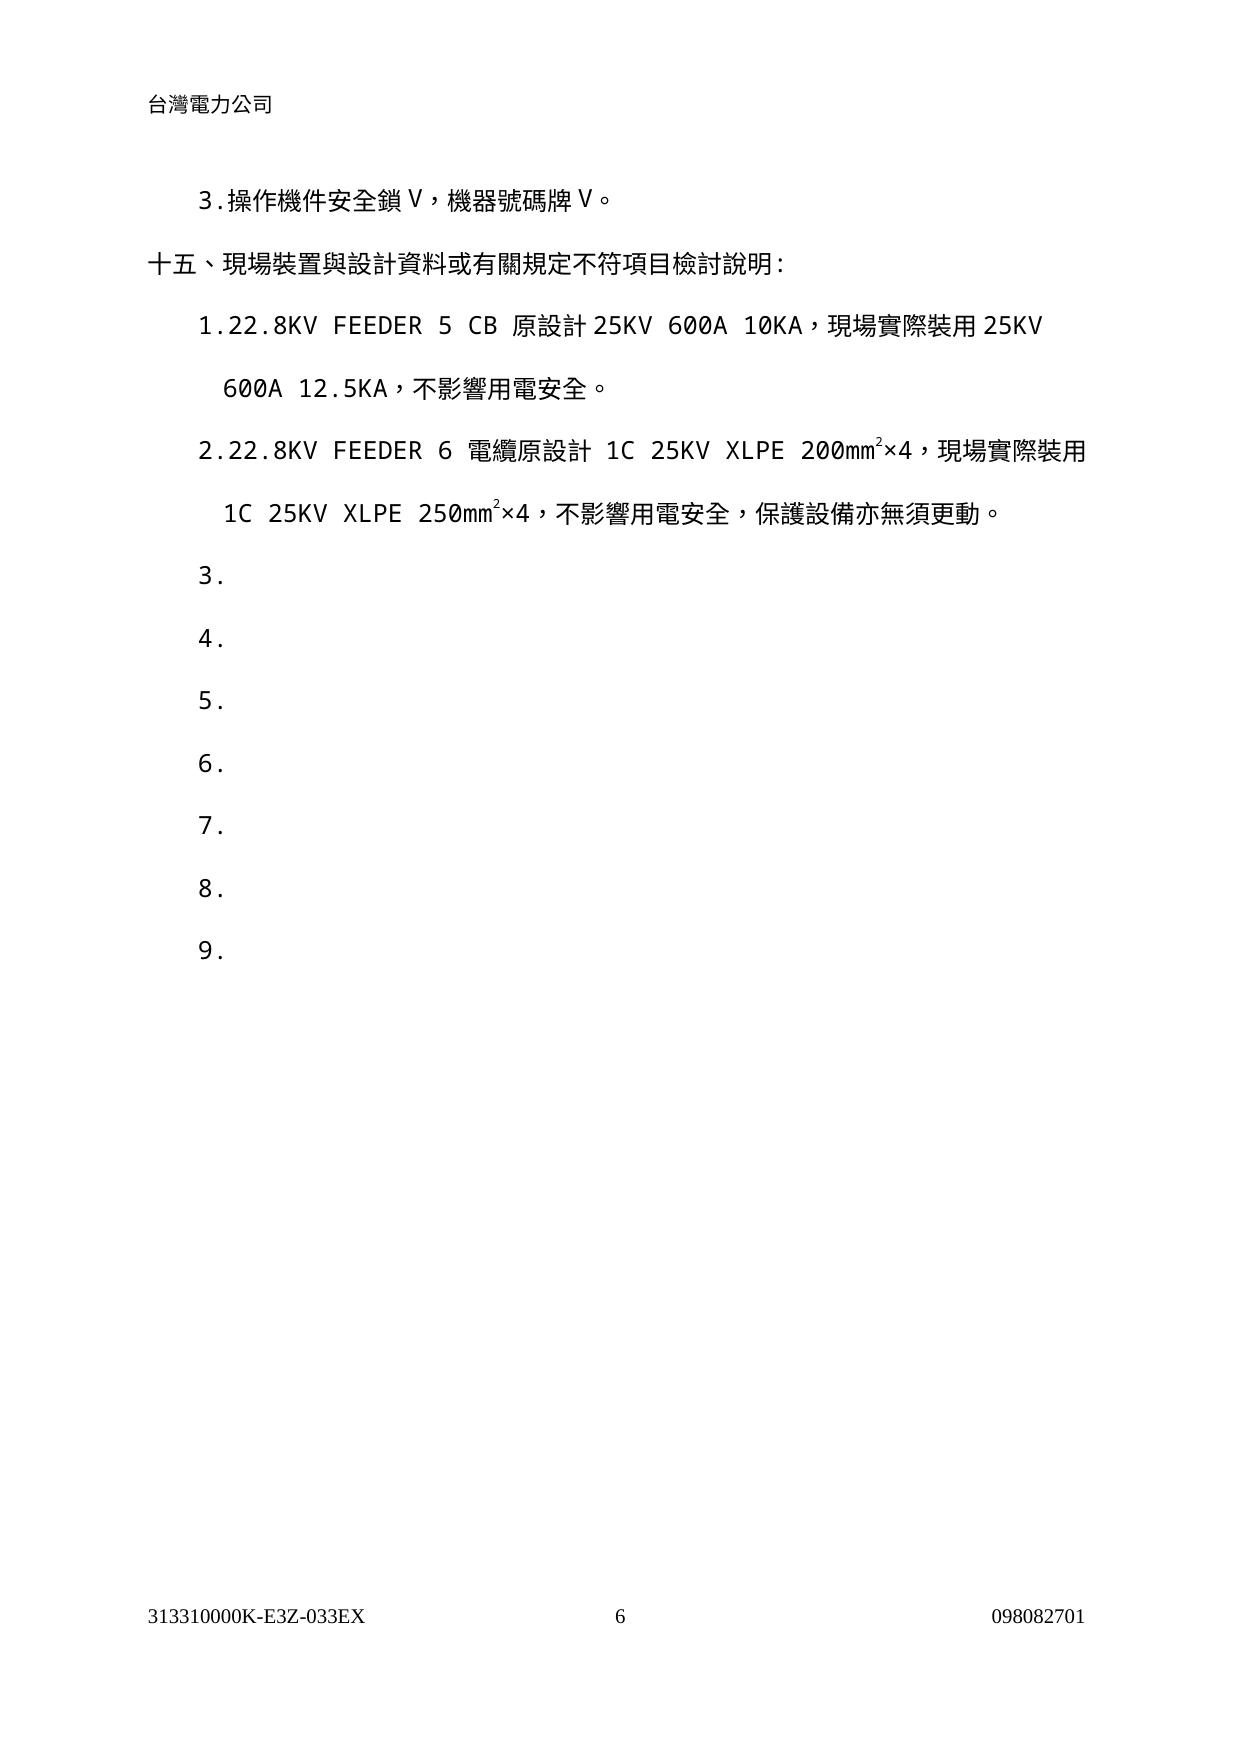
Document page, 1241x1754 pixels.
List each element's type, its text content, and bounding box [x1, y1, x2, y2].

text 8. [198, 846, 1092, 908]
text 3. [198, 533, 1092, 596]
text 5. [198, 658, 1092, 721]
text 十五、現場裝置與設計資料或有關規定不符項目檢討說明: [148, 221, 1092, 283]
text 4. [198, 596, 1092, 658]
text 7. [198, 783, 1092, 846]
text 6. [198, 721, 1092, 783]
text 9. [198, 908, 1092, 971]
text 3.操作機件安全鎖V，機器號碼牌V。 [198, 158, 1092, 221]
text 2.22.8KV FEEDER 6 電纜原設計 1C 25KV XLPE 200mm2×4，現場實際裝用1C 25KV XLPE 250mm2×4，不影響用電安全，保護設備亦無須更動。 [198, 408, 1092, 533]
text 1.22.8KV FEEDER 5 CB 原設計25KV 600A 10KA，現場實際裝用25KV 600A 12.5KA，不影響用電安全。 [198, 283, 1092, 408]
